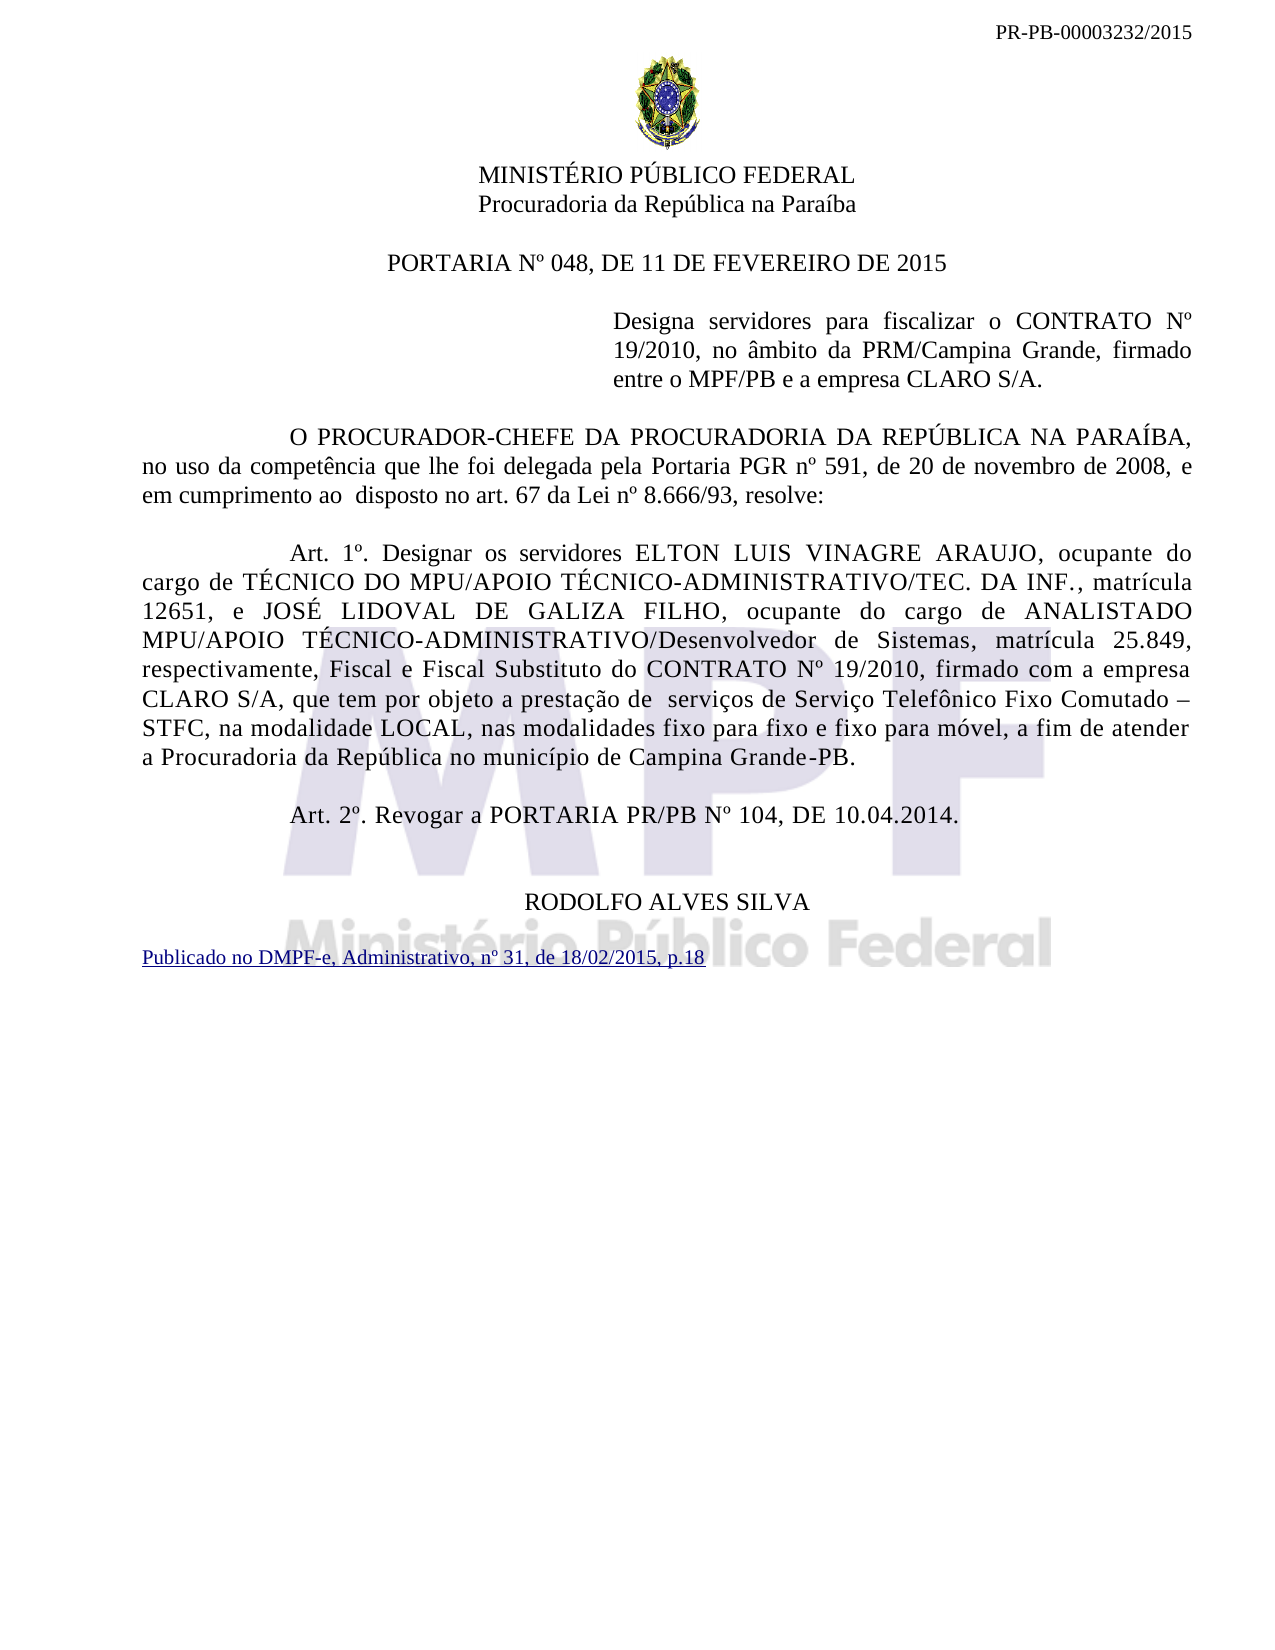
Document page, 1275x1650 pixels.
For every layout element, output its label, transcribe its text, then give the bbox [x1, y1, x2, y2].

picture [283, 771, 1051, 800]
picture [283, 916, 1051, 945]
text Designa servidores para fiscalizar o CONTRATO Nº 19/2010, no âmbito da PRM/Campina Grande, firmado entre o MPF/PB e a empresa CLARO S/A. [613, 306, 1192, 393]
text PORTARIA Nº 048, DE 11 DE FEVEREIRO DE 2015 [142, 247, 1192, 277]
text Art. 2º. Revogar a PORTARIA PR/PB Nº 104, DE 10.04.2014. [142, 800, 1192, 829]
text MINISTÉRIO PÚBLICO FEDERAL [142, 160, 1192, 189]
picture [283, 829, 1051, 887]
text Publicado no DMPF-e, Administrativo, nº 31, de 18/02/2015, p.18 [142, 945, 1192, 969]
text PR-PB-00003232/2015 [142, 19, 1192, 43]
text O PROCURADOR-CHEFE DA PROCURADORIA DA REPÚBLICA NA PARAÍBA, no uso da competência que lhe foi delegada pela Portaria PGR nº 591, de 20 de novembro de 2008, e em cumprimento ao disposto no art. 67 da Lei nº 8.666/93, resolve: [142, 422, 1192, 509]
text RODOLFO ALVES SILVA [142, 887, 1192, 916]
text Procuradoria da República na Paraíba [142, 189, 1192, 218]
text Art. 1º. Designar os servidores ELTON LUIS VINAGRE ARAUJO, ocupante do cargo de TÉCNICO DO MPU/APOIO TÉCNICO-ADMINISTRATIVO/TEC. DA INF., matrícula 12651, e JOSÉ LIDOVAL DE GALIZA FILHO, ocupante do cargo de ANALISTADO MPU/APOIO TÉCNICO-ADMINISTRATIVO/Desenvolvedor de Sistemas, matrícula 25.849, respectivamente, Fiscal e Fiscal Substituto do CONTRATO Nº 19/2010, firmado com a empresa CLARO S/A, que tem por objeto a prestação de serviços de Serviço Telefônico Fixo Comutado – STFC, na modalidade LOCAL, nas modalidades fixo para fixo e fixo para móvel, a fim de atender a Procuradoria da República no município de Campina Grande-PB. [142, 538, 1192, 771]
